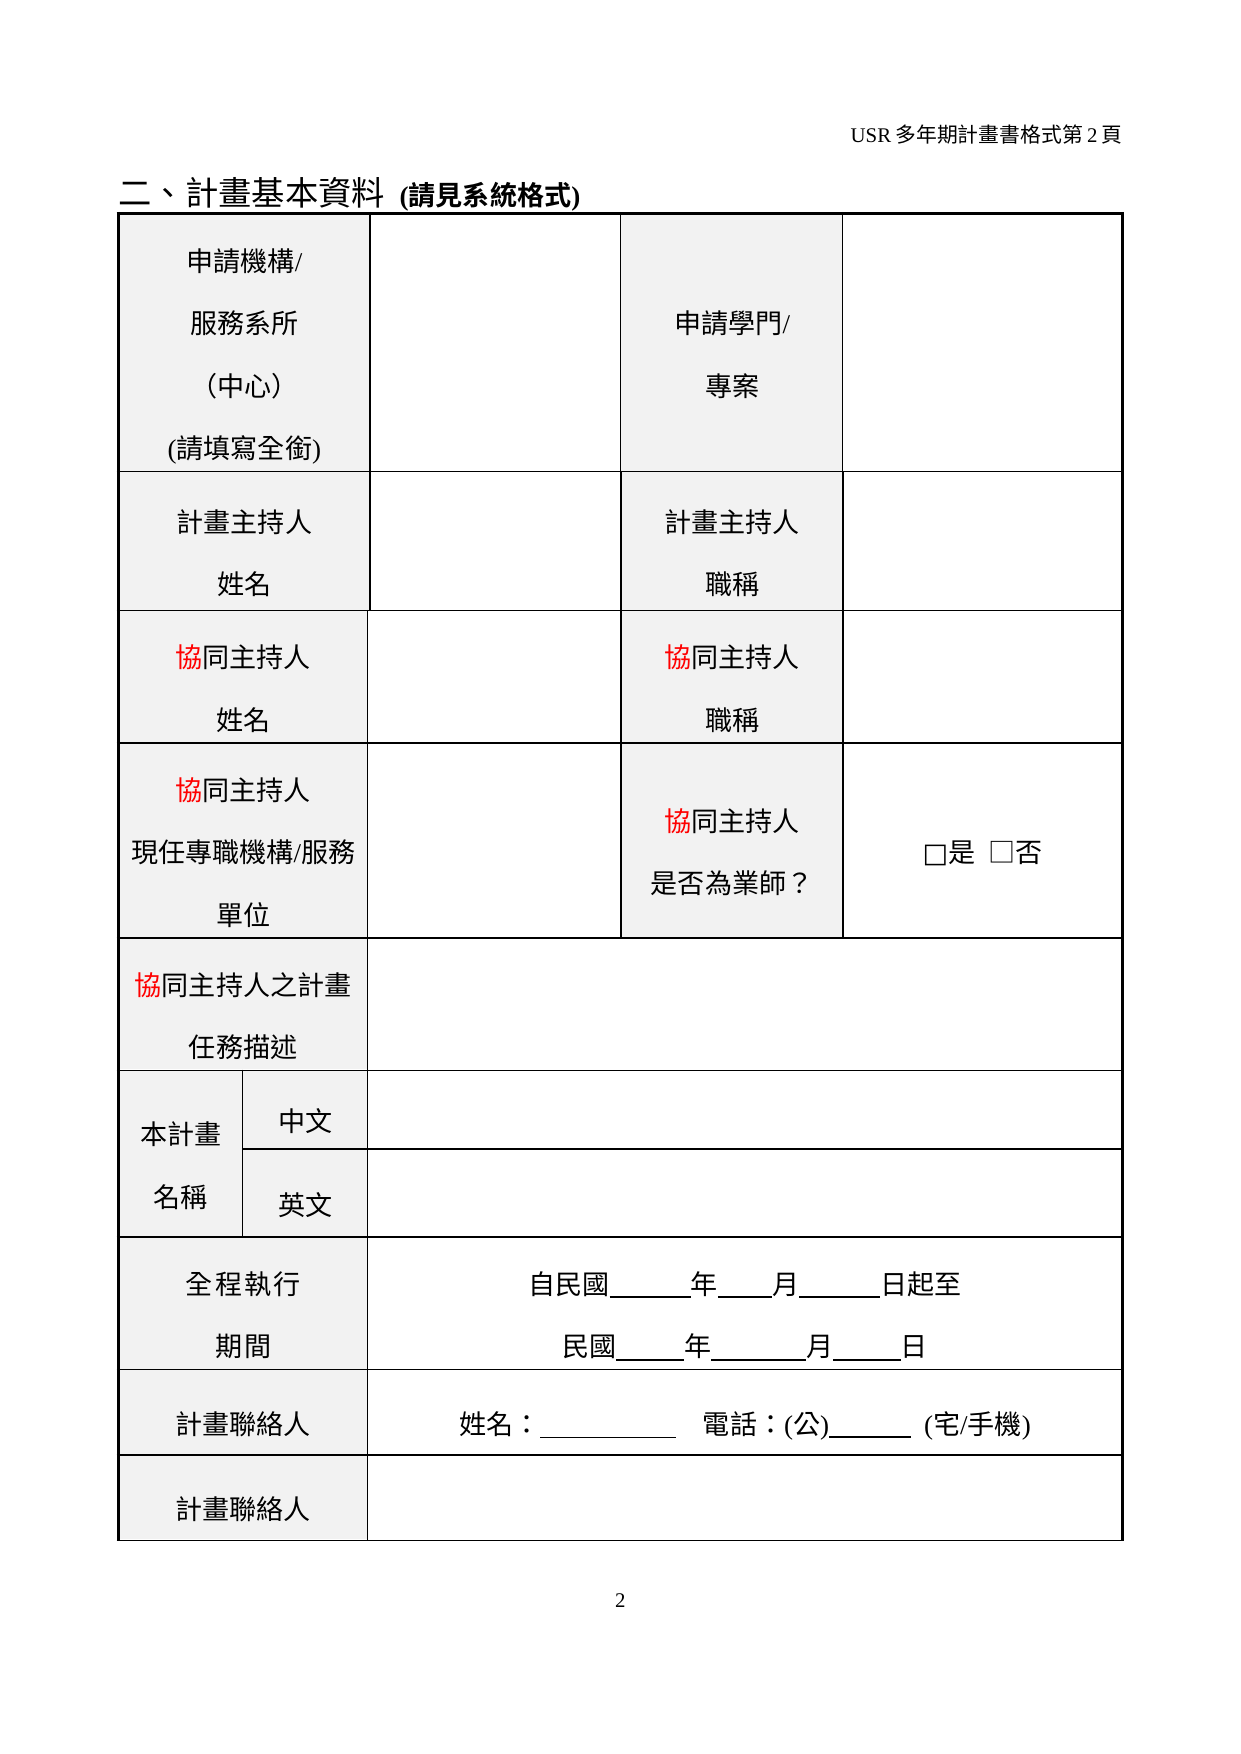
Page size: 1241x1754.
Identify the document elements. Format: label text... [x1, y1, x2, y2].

text 二、計畫基本資料 (請見系統格式) [118, 149, 1122, 212]
table_cell [844, 611, 1121, 742]
table_cell [368, 611, 620, 742]
table_cell 自民國 年 月 日起至 民國 年 月 日 [368, 1238, 1121, 1369]
table_cell 計畫聯絡人 [120, 1370, 367, 1454]
table_cell 協同主持人 現任專職機構/服務單位 [120, 744, 367, 937]
table_cell 協同主持人 是否為業師？ [622, 744, 842, 937]
table_cell [368, 744, 620, 937]
table_cell [368, 939, 1121, 1069]
table_cell [844, 472, 1121, 610]
table_header [843, 215, 1121, 471]
table_cell 本計畫名稱 [120, 1071, 242, 1236]
table_header 申請學門/ 專案 [621, 215, 842, 471]
table_cell [368, 1071, 1121, 1148]
table_cell 中文 [243, 1071, 367, 1148]
table_cell 協同主持人之計畫任務描述 [120, 939, 367, 1069]
table_cell 計畫聯絡人 [120, 1456, 367, 1539]
table_cell 計畫主持人 職稱 [622, 472, 842, 610]
table_cell □是 □否 [844, 744, 1121, 937]
table_cell [368, 1456, 1121, 1539]
table_header 申請機構/ 服務系所 （中心） (請填寫全銜) [120, 215, 369, 471]
table_cell 英文 [243, 1150, 367, 1236]
table_cell [368, 1150, 1121, 1236]
table_cell [371, 472, 620, 610]
table_cell 姓名： 電話：(公) (宅/手機) [368, 1370, 1121, 1454]
table_cell 全程執行 期間 [120, 1238, 367, 1369]
table_cell 協同主持人 職稱 [622, 611, 842, 742]
table_header [371, 215, 620, 471]
table_cell 計畫主持人 姓名 [120, 472, 369, 610]
table_cell 協同主持人 姓名 [120, 611, 367, 742]
